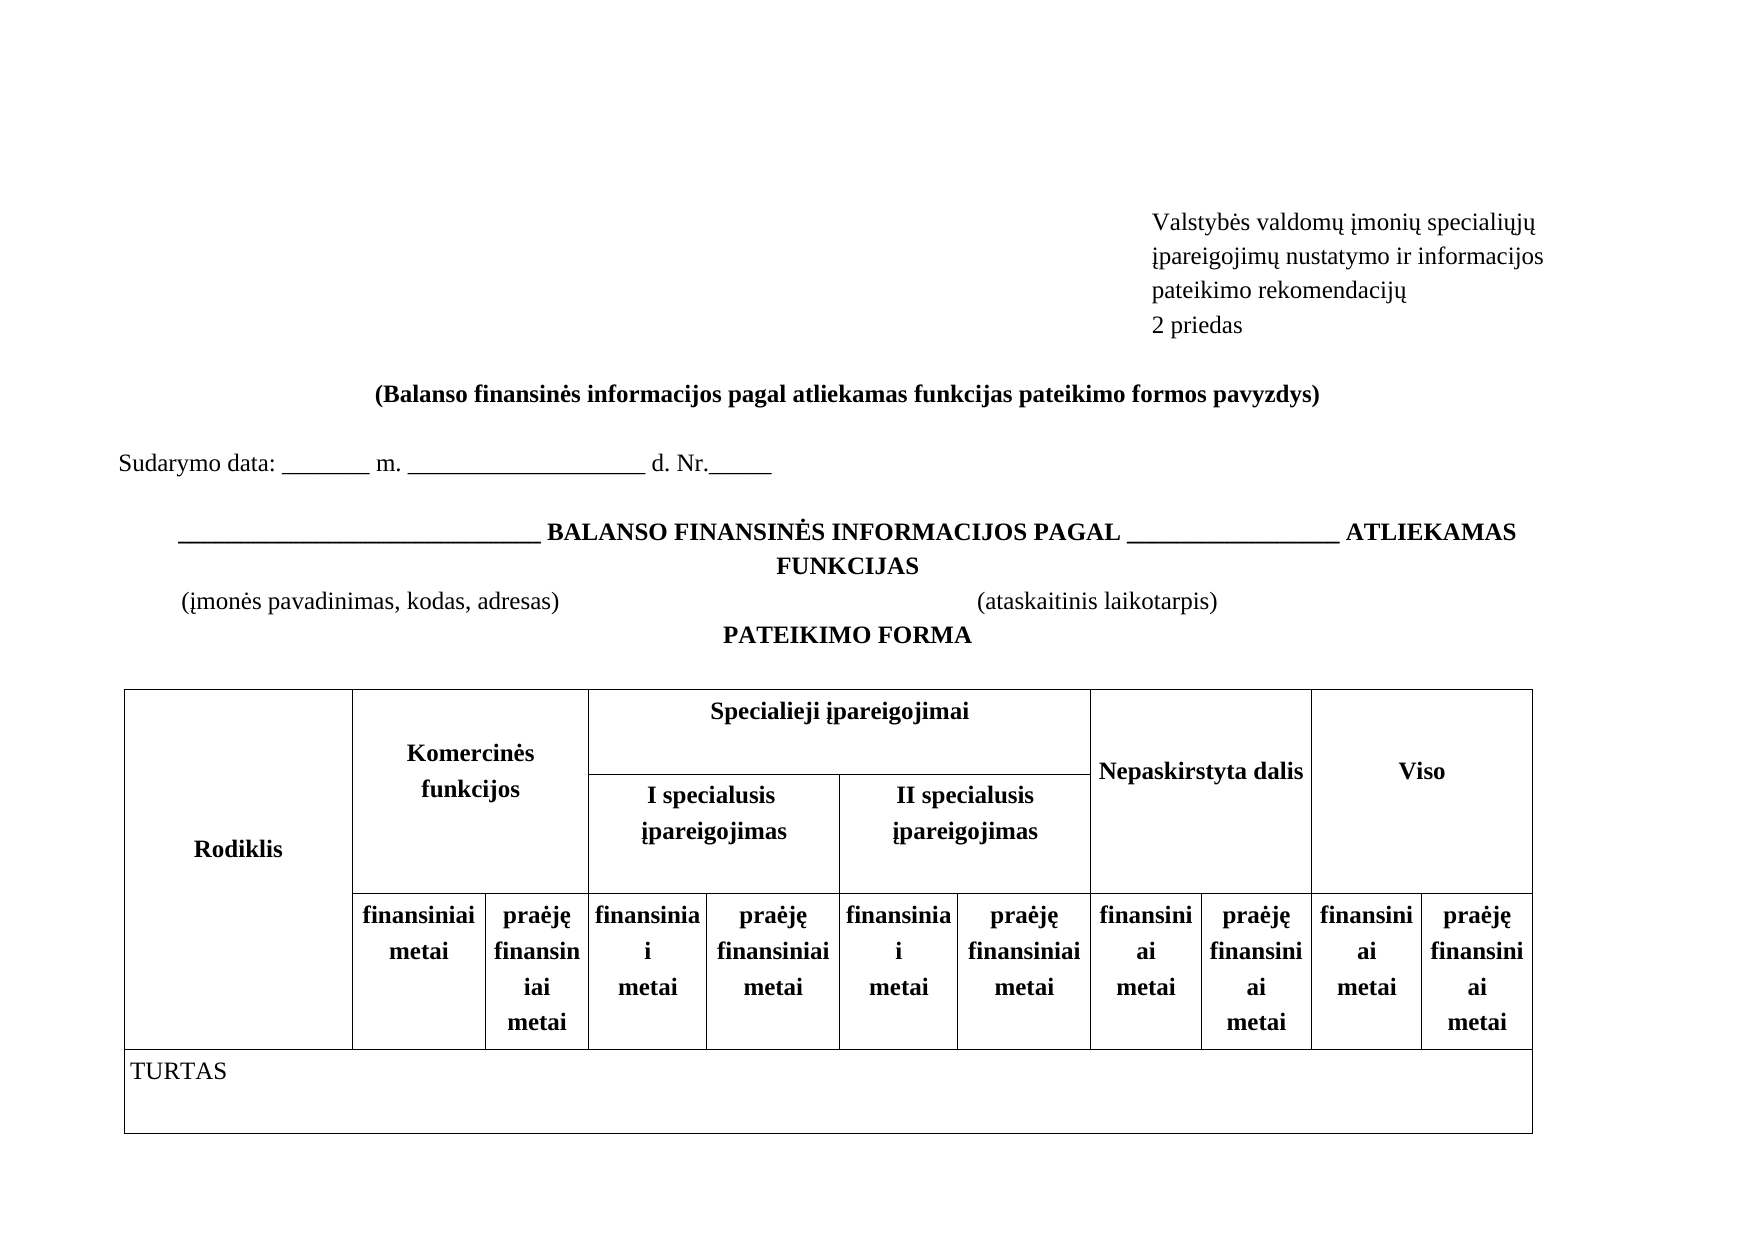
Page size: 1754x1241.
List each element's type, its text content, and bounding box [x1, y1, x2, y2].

table_cell praėję finansiniai metai [486, 894, 588, 1049]
text PATEIKIMO FORMA [118, 620, 1577, 649]
table_cell finansiniai metai [589, 894, 706, 1049]
table_cell praėję finansiniai metai [1202, 894, 1311, 1049]
table_cell finansiniai metai [840, 894, 957, 1049]
text _____________________________ BALANSO FINANSINĖS INFORMACIJOS PAGAL _________________ ATLIEKAMAS FUNKCIJAS [118, 517, 1577, 580]
table_header Komercinės funkcijos [353, 690, 588, 893]
table_cell I specialusis įpareigojimas [589, 775, 839, 893]
table_cell TURTAS [125, 1050, 1532, 1133]
text (įmonės pavadinimas, kodas, adresas) (ataskaitinis laikotarpis) [118, 586, 1577, 615]
text Sudarymo data: _______ m. ___________________ d. Nr._____ [118, 448, 1577, 477]
table_header Nepaskirstyta dalis [1091, 690, 1311, 893]
table_header Specialieji įpareigojimai [589, 690, 1090, 773]
text Valstybės valdomų įmonių specialiųjų [1152, 207, 1577, 235]
table_cell finansiniai metai [1091, 894, 1201, 1049]
table_cell praėję finansiniai metai [707, 894, 839, 1049]
table_cell praėję finansiniai metai [958, 894, 1090, 1049]
text (Balanso finansinės informacijos pagal atliekamas funkcijas pateikimo formos pavyzdys) [118, 379, 1577, 408]
text 2 priedas [1152, 310, 1577, 339]
table_cell finansiniai metai [1312, 894, 1421, 1049]
text pateikimo rekomendacijų [1152, 276, 1577, 304]
table_header Rodiklis [125, 690, 352, 1049]
table_header Viso [1312, 690, 1532, 893]
table_cell finansiniai metai [353, 894, 485, 1049]
text įpareigojimų nustatymo ir informacijos [1152, 241, 1577, 270]
table_cell II specialusis įpareigojimas [840, 775, 1090, 893]
table_cell praėję finansiniai metai [1422, 894, 1532, 1049]
